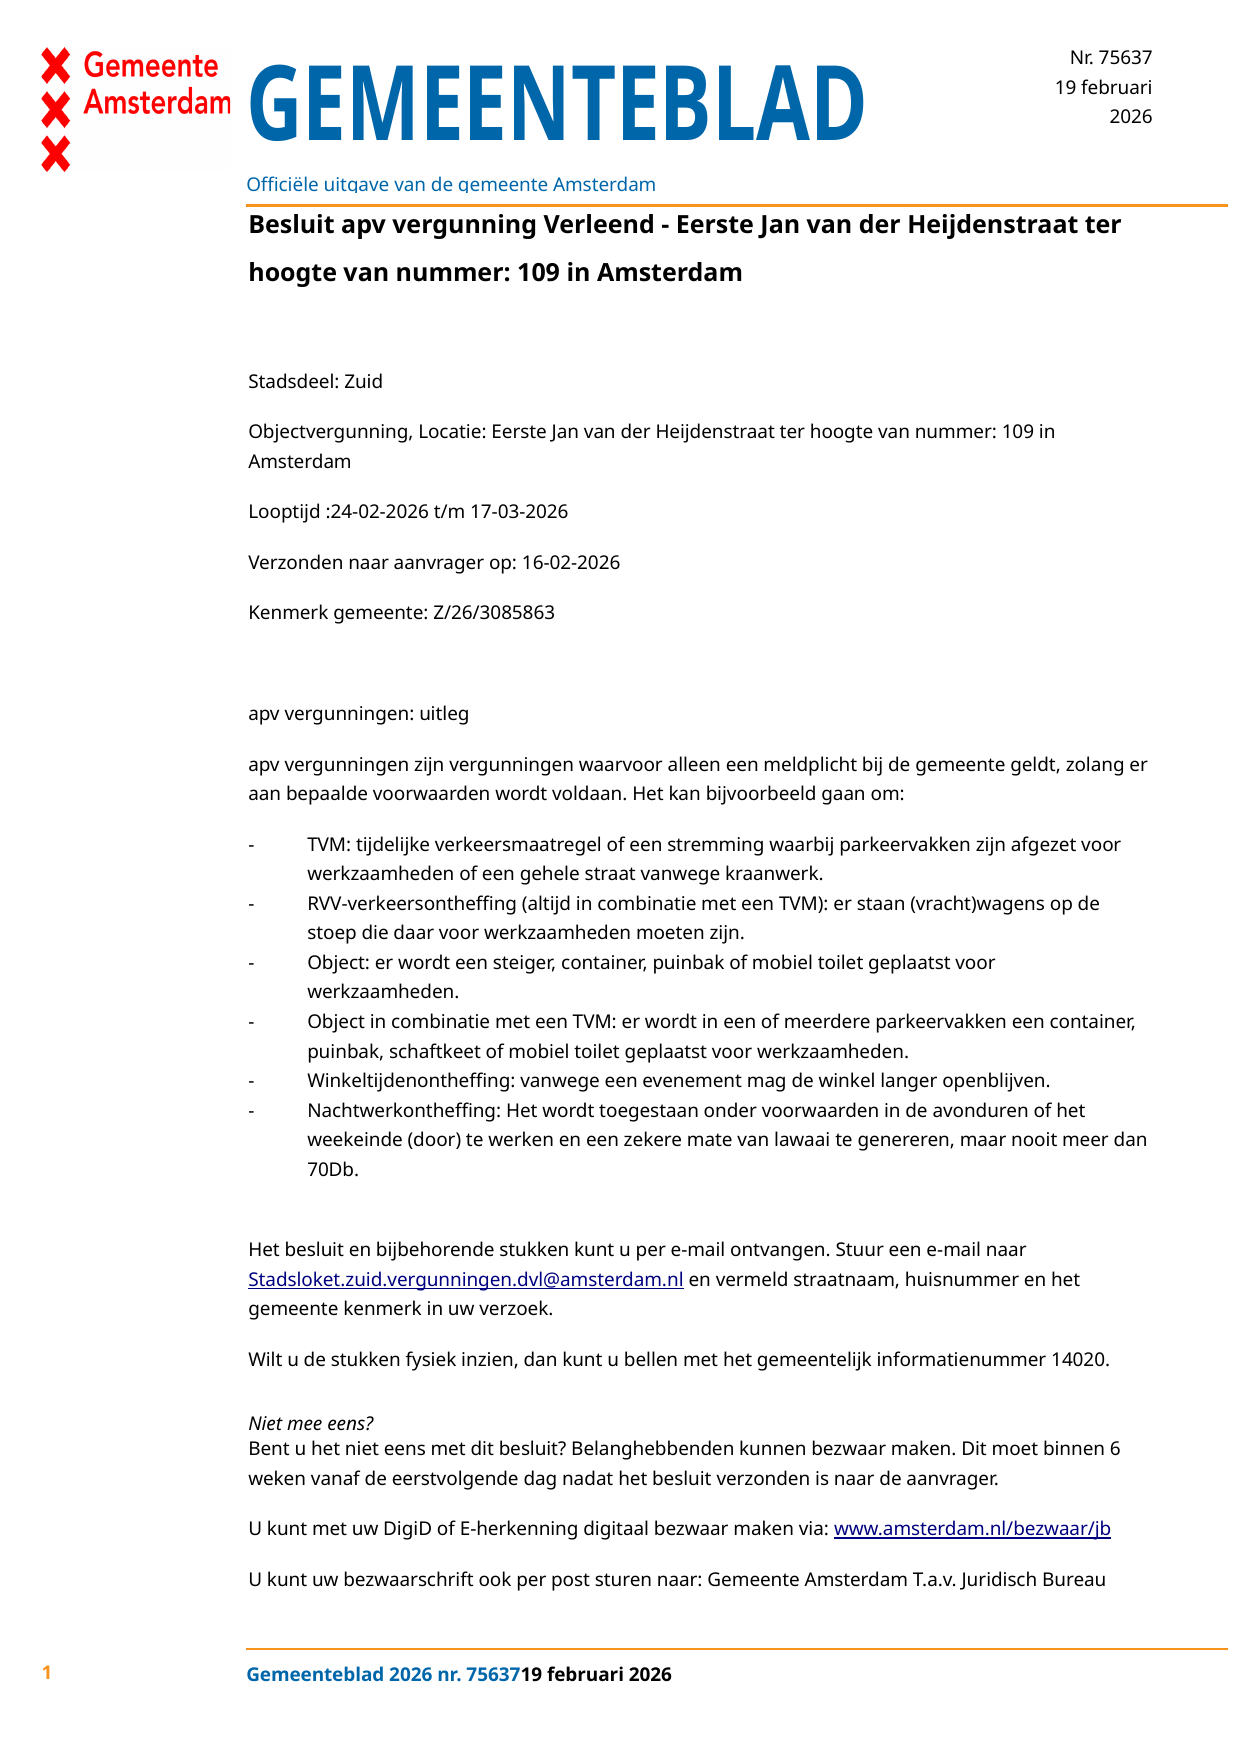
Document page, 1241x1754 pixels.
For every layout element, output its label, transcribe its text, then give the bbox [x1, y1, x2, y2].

list Winkeltijdenontheffing: vanwege een evenement mag de winkel langer openblijven. [248, 1067, 1152, 1093]
list Object: er wordt een steiger, container, puinbak of mobiel toilet geplaatst voor werkzaamheden. [248, 949, 1152, 1004]
text Looptijd :24-02-2026 t/m 17-03-2026 [248, 499, 1152, 524]
text Niet mee eens? [248, 1410, 1152, 1436]
text Kenmerk gemeente: Z/26/3085863 [248, 599, 1152, 625]
text Objectvergunning, Locatie: Eerste Jan van der Heijdenstraat ter hoogte van nummer: 109 in Amsterdam [248, 419, 1152, 474]
list Nachtwerkontheffing: Het wordt toegestaan onder voorwaarden in de avonduren of het weekeinde (door) te werken en een zekere mate van lawaai te genereren, maar nooit meer dan 70Db. [248, 1097, 1152, 1182]
text apv vergunningen: uitleg [248, 700, 1152, 726]
text Verzonden naar aanvrager op: 16-02-2026 [248, 549, 1152, 575]
text Het besluit en bijbehorende stukken kunt u per e-mail ontvangen. Stuur een e-mail naar Stadsloket.zuid.vergunningen.dvl@amsterdam.nl en vermeld straatnaam, huisnummer en het gemeente kenmerk in uw verzoek. [248, 1236, 1152, 1321]
text U kunt uw bezwaarschrift ook per post sturen naar: Gemeente Amsterdam T.a.v. Juridisch Bureau [248, 1566, 1152, 1592]
text Bent u het niet eens met dit besluit? Belanghebbenden kunnen bezwaar maken. Dit moet binnen 6 weken vanaf de eerstvolgende dag nadat het besluit verzonden is naar de aanvrager. [248, 1436, 1152, 1491]
text Stadsdeel: Zuid [248, 368, 1152, 394]
list TVM: tijdelijke verkeersmaatregel of een stremming waarbij parkeervakken zijn afgezet voor werkzaamheden of een gehele straat vanwege kraanwerk. [248, 831, 1152, 886]
text Besluit apv vergunning Verleend - Eerste Jan van der Heijdenstraat ter hoogte van nummer: 109 in Amsterdam [248, 207, 1152, 288]
text Wilt u de stukken fysiek inzien, dan kunt u bellen met het gemeentelijk informatienummer 14020. [248, 1346, 1152, 1372]
list Object in combinatie met een TVM: er wordt in een of meerdere parkeervakken een container, puinbak, schaftkeet of mobiel toilet geplaatst voor werkzaamheden. [248, 1008, 1152, 1064]
picture [41, 47, 231, 172]
text U kunt met uw DigiD of E-herkenning digitaal bezwaar maken via: www.amsterdam.nl/bezwaar/jb [248, 1516, 1152, 1541]
list RVV-verkeersontheffing (altijd in combinatie met een TVM): er staan (vracht)wagens op de stoep die daar voor werkzaamheden moeten zijn. [248, 890, 1152, 945]
text apv vergunningen zijn vergunningen waarvoor alleen een meldplicht bij de gemeente geldt, zolang er aan bepaalde voorwaarden wordt voldaan. Het kan bijvoorbeeld gaan om: [248, 751, 1152, 806]
